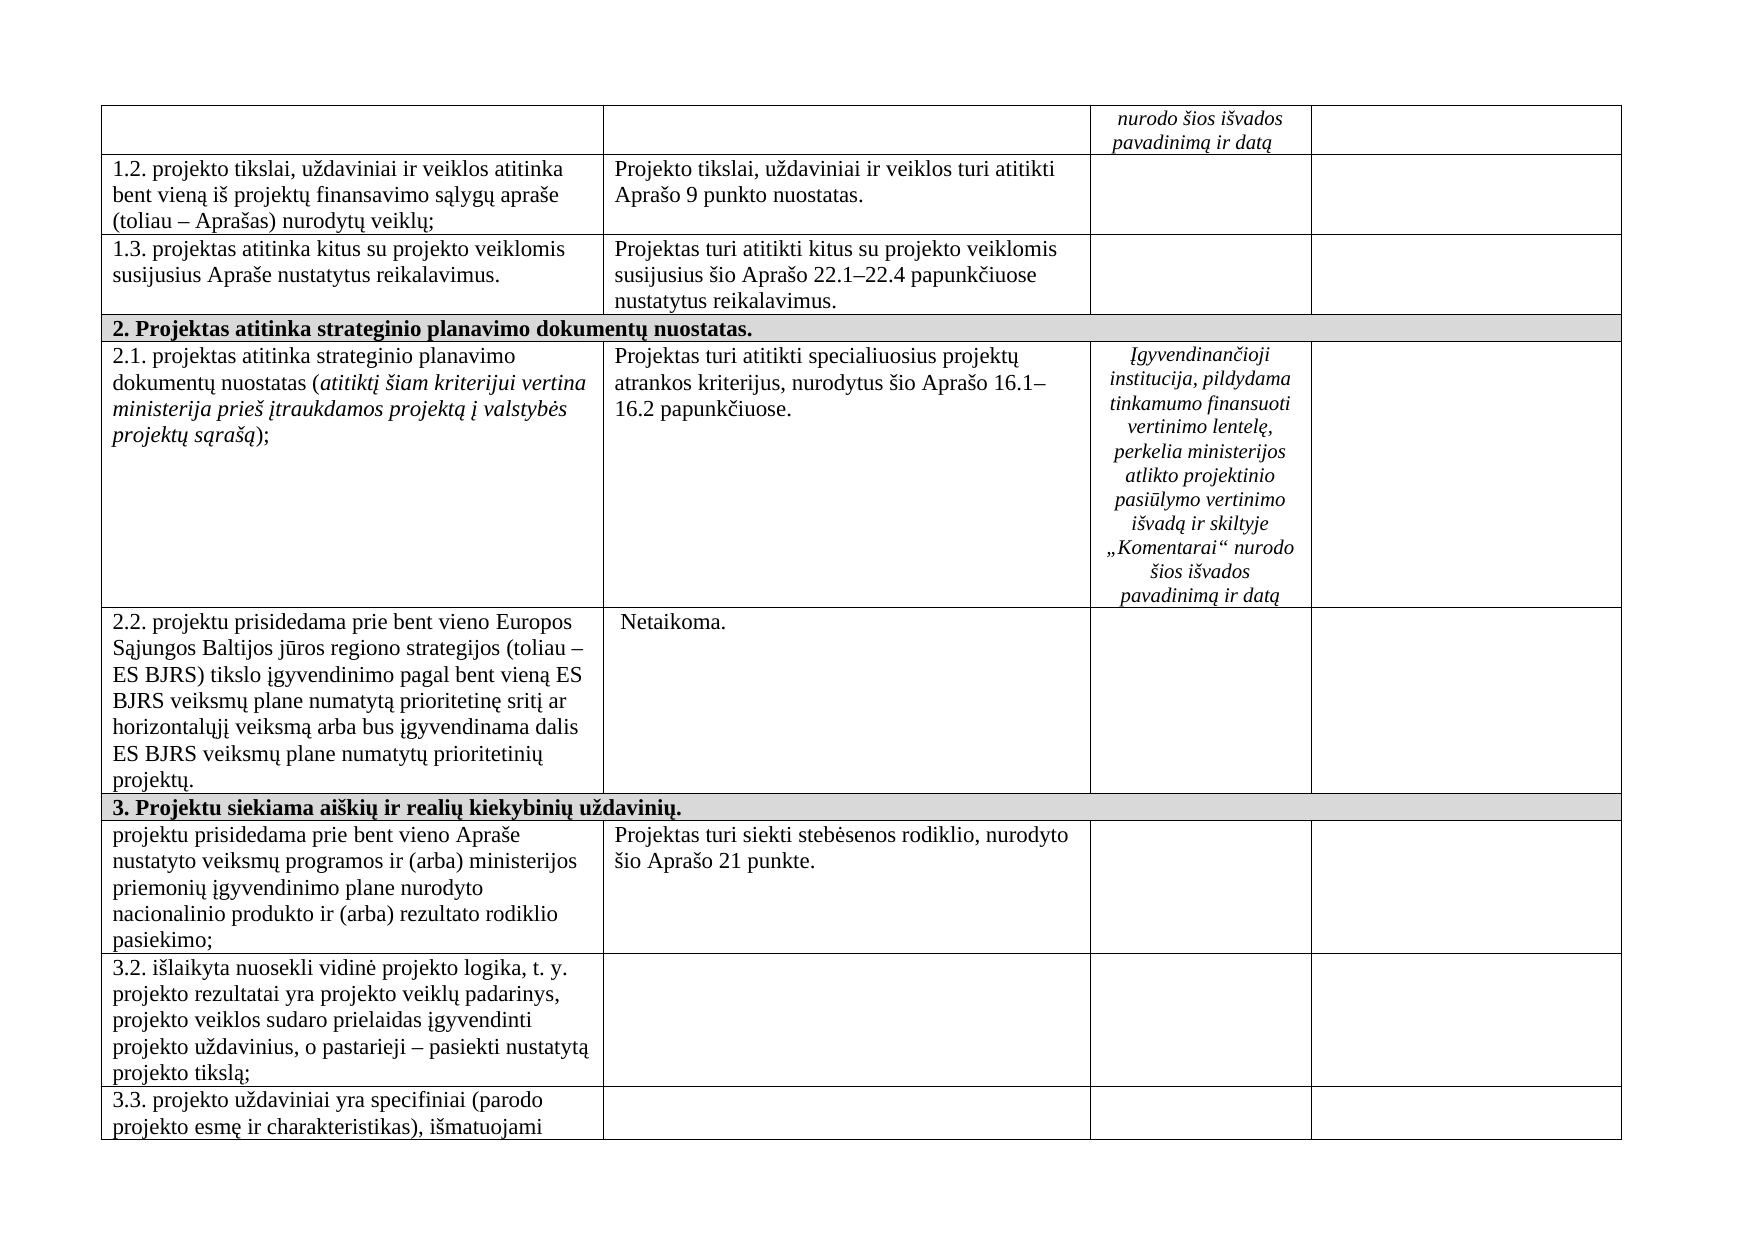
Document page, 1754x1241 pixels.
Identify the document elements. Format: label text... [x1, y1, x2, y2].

table_cell projektu prisidedama prie bent vieno Apraše nustatyto veiksmų programos ir (arba) ministerijos priemonių įgyvendinimo plane nurodyto nacionalinio produkto ir (arba) rezultato rodiklio pasiekimo; [102, 821, 603, 953]
table_cell [1312, 954, 1621, 1086]
table_cell [102, 106, 603, 154]
table_cell [1312, 608, 1621, 792]
table_cell [1091, 608, 1311, 792]
table_cell Projektas turi atitikti kitus su projekto veiklomis susijusius šio Aprašo 22.1–22.4 papunkčiuose nustatytus reikalavimus. [604, 235, 1090, 314]
table_cell [1312, 821, 1621, 953]
table_cell 2.2. projektu prisidedama prie bent vieno Europos Sąjungos Baltijos jūros regiono strategijos (toliau – ES BJRS) tikslo įgyvendinimo pagal bent vieną ES BJRS veiksmų plane numatytą prioritetinę sritį ar horizontalųjį veiksmą arba bus įgyvendinama dalis ES BJRS veiksmų plane numatytų prioritetinių projektų. [102, 608, 603, 792]
table_cell [604, 954, 1090, 1086]
table_cell 2. Projektas atitinka strateginio planavimo dokumentų nuostatas. [102, 315, 1621, 341]
table_cell [1312, 1087, 1621, 1139]
table_cell 3.3. projekto uždaviniai yra specifiniai (parodo projekto esmę ir charakteristikas), išmatuojami [102, 1087, 603, 1139]
table_cell [1091, 155, 1311, 234]
table_cell [1091, 954, 1311, 1086]
table_cell 3.2. išlaikyta nuosekli vidinė projekto logika, t. y. projekto rezultatai yra projekto veiklų padarinys, projekto veiklos sudaro prielaidas įgyvendinti projekto uždavinius, o pastarieji – pasiekti nustatytą projekto tikslą; [102, 954, 603, 1086]
table_cell Projektas turi siekti stebėsenos rodiklio, nurodyto šio Aprašo 21 punkte. [604, 821, 1090, 953]
table_cell 2.1. projektas atitinka strateginio planavimo dokumentų nuostatas (atitiktį šiam kriterijui vertina ministerija prieš įtraukdamos projektą į valstybės projektų sąrašą); [102, 342, 603, 607]
table_cell [604, 106, 1090, 154]
table_cell [1091, 821, 1311, 953]
table_cell [1312, 106, 1621, 154]
table_cell [1312, 235, 1621, 314]
table_cell 3. Projektu siekiama aiškių ir realių kiekybinių uždavinių. [102, 794, 1621, 820]
table_cell 1.3. projektas atitinka kitus su projekto veiklomis susijusius Apraše nustatytus reikalavimus. [102, 235, 603, 314]
table_cell Netaikoma. [604, 608, 1090, 792]
table_cell [1091, 1087, 1311, 1139]
table_cell [604, 1087, 1090, 1139]
table_cell 1.2. projekto tikslai, uždaviniai ir veiklos atitinka bent vieną iš projektų finansavimo sąlygų apraše (toliau – Aprašas) nurodytų veiklų; [102, 155, 603, 234]
table_cell [1312, 155, 1621, 234]
table_cell [1312, 342, 1621, 607]
table_cell nurodo šios išvados pavadinimą ir datą [1091, 106, 1311, 154]
table_cell Projektas turi atitikti specialiuosius projektų atrankos kriterijus, nurodytus šio Aprašo 16.1–16.2 papunkčiuose. [604, 342, 1090, 607]
table_cell Projekto tikslai, uždaviniai ir veiklos turi atitikti Aprašo 9 punkto nuostatas. [604, 155, 1090, 234]
table_cell [1091, 235, 1311, 314]
table_cell Įgyvendinančioji institucija, pildydama tinkamumo finansuoti vertinimo lentelę, perkelia ministerijos atlikto projektinio pasiūlymo vertinimo išvadą ir skiltyje „Komentarai“ nurodo šios išvados pavadinimą ir datą [1091, 342, 1311, 607]
